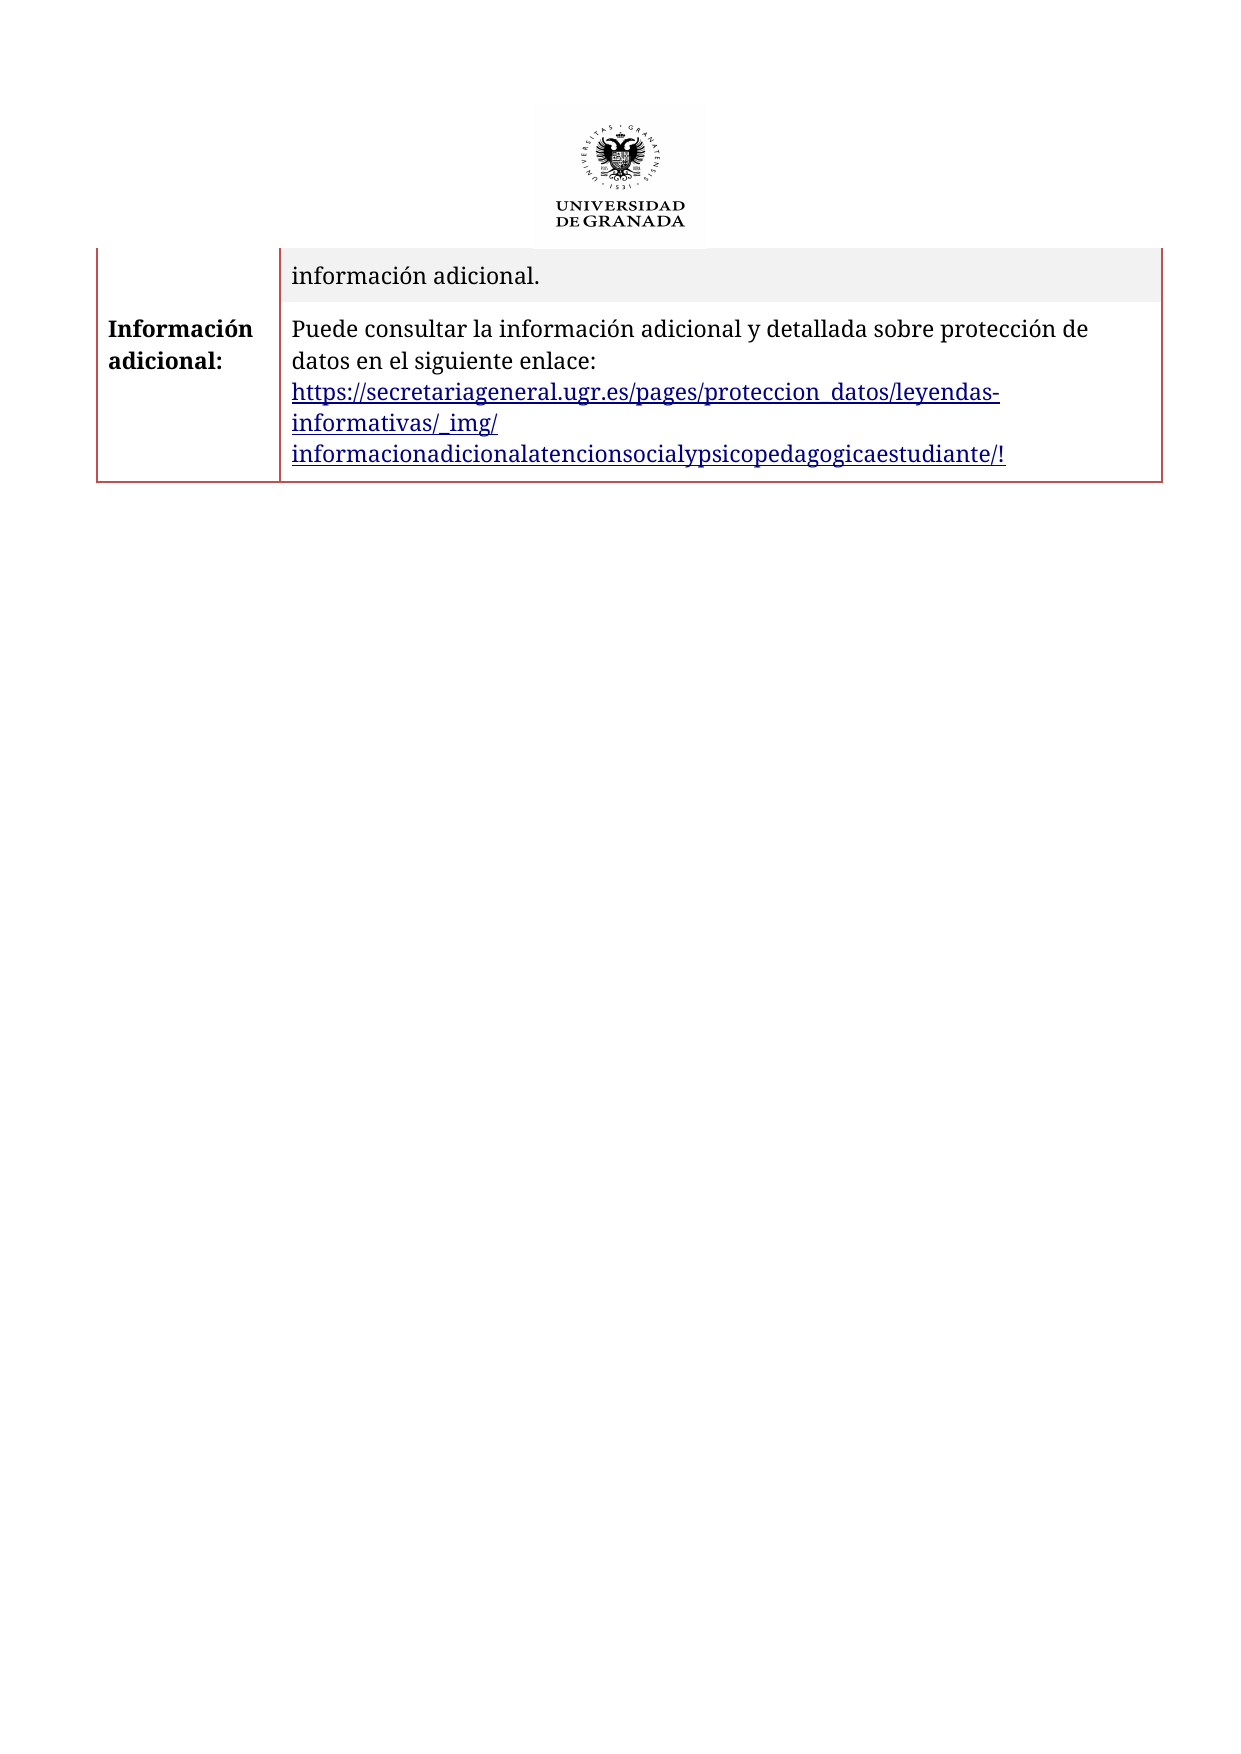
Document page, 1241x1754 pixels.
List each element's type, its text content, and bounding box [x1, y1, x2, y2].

table_cell Puede consultar la información adicional y detallada sobre protección de datos en el siguiente enlace: https://secretariageneral.ugr.es/pages/proteccion_datos/leyendas-informativas/_img/informacionadicionalatencionsocialypsicopedagogicaestudiante/! [281, 302, 1161, 481]
table_cell Información adicional: [98, 302, 279, 481]
table_cell [98, 248, 279, 302]
table_cell información adicional. [281, 248, 1161, 302]
picture [533, 103, 708, 249]
